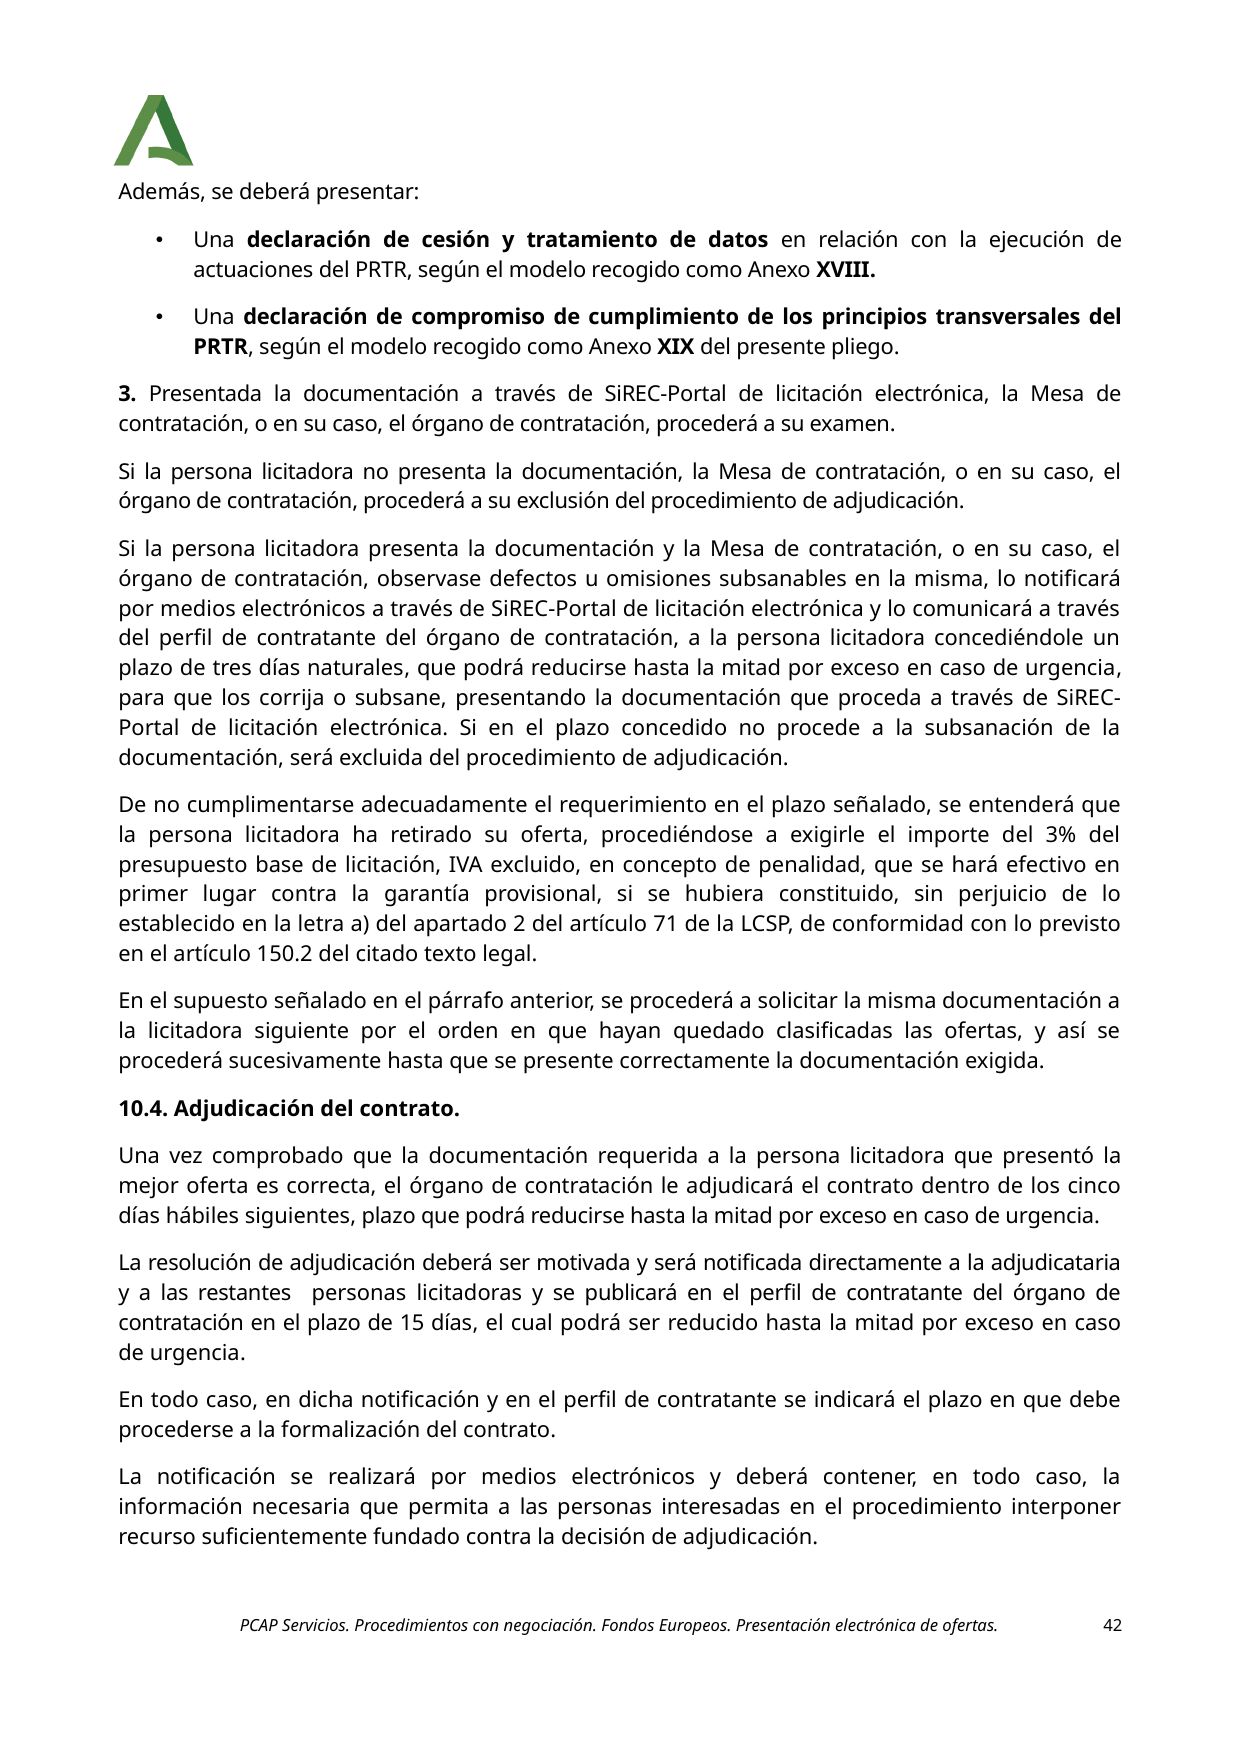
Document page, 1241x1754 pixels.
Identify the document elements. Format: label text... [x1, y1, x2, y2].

text En todo caso, en dicha notificación y en el perfil de contratante se indicará el plazo en que debe procederse a la formalización del contrato. [118, 1384, 1122, 1444]
picture [109, 91, 198, 170]
subtitle 10.4. Adjudicación del contrato. [118, 1093, 1122, 1122]
list Una declaración de cesión y tratamiento de datos en relación con la ejecución de actuaciones del PRTR, según el modelo recogido como Anexo XVIII. [156, 224, 1122, 283]
text 3. Presentada la documentación a través de SiREC-Portal de licitación electrónica, la Mesa de contratación, o en su caso, el órgano de contratación, procederá a su examen. [118, 378, 1122, 438]
list Una declaración de compromiso de cumplimiento de los principios transversales del PRTR, según el modelo recogido como Anexo XIX del presente pliego. [156, 301, 1122, 361]
text En el supuesto señalado en el párrafo anterior, se procederá a solicitar la misma documentación a la licitadora siguiente por el orden en que hayan quedado clasificadas las ofertas, y así se procederá sucesivamente hasta que se presente correctamente la documentación exigida. [118, 986, 1122, 1075]
text La resolución de adjudicación deberá ser motivada y será notificada directamente a la adjudicataria y a las restantes personas licitadoras y se publicará en el perfil de contratante del órgano de contratación en el plazo de 15 días, el cual podrá ser reducido hasta la mitad por exceso en caso de urgencia. [118, 1247, 1122, 1366]
text Además, se deberá presentar: [118, 176, 1122, 206]
text De no cumplimentarse adecuadamente el requerimiento en el plazo señalado, se entenderá que la persona licitadora ha retirado su oferta, procediéndose a exigirle el importe del 3% del presupuesto base de licitación, IVA excluido, en concepto de penalidad, que se hará efectivo en primer lugar contra la garantía provisional, si se hubiera constituido, sin perjuicio de lo establecido en la letra a) del apartado 2 del artículo 71 de la LCSP, de conformidad con lo previsto en el artículo 150.2 del citado texto legal. [118, 789, 1122, 968]
text La notificación se realizará por medios electrónicos y deberá contener, en todo caso, la información necesaria que permita a las personas interesadas en el procedimiento interponer recurso suficientemente fundado contra la decisión de adjudicación. [118, 1461, 1122, 1551]
text Una vez comprobado que la documentación requerida a la persona licitadora que presentó la mejor oferta es correcta, el órgano de contratación le adjudicará el contrato dentro de los cinco días hábiles siguientes, plazo que podrá reducirse hasta la mitad por exceso en caso de urgencia. [118, 1140, 1122, 1229]
text Si la persona licitadora no presenta la documentación, la Mesa de contratación, o en su caso, el órgano de contratación, procederá a su exclusión del procedimiento de adjudicación. [118, 456, 1122, 515]
text Si la persona licitadora presenta la documentación y la Mesa de contratación, o en su caso, el órgano de contratación, observase defectos u omisiones subsanables en la misma, lo notificará por medios electrónicos a través de SiREC-Portal de licitación electrónica y lo comunicará a través del perfil de contratante del órgano de contratación, a la persona licitadora concediéndole un plazo de tres días naturales, que podrá reducirse hasta la mitad por exceso en caso de urgencia, para que los corrija o subsane, presentando la documentación que proceda a través de SiREC-Portal de licitación electrónica. Si en el plazo concedido no procede a la subsanación de la documentación, será excluida del procedimiento de adjudicación. [118, 533, 1122, 771]
